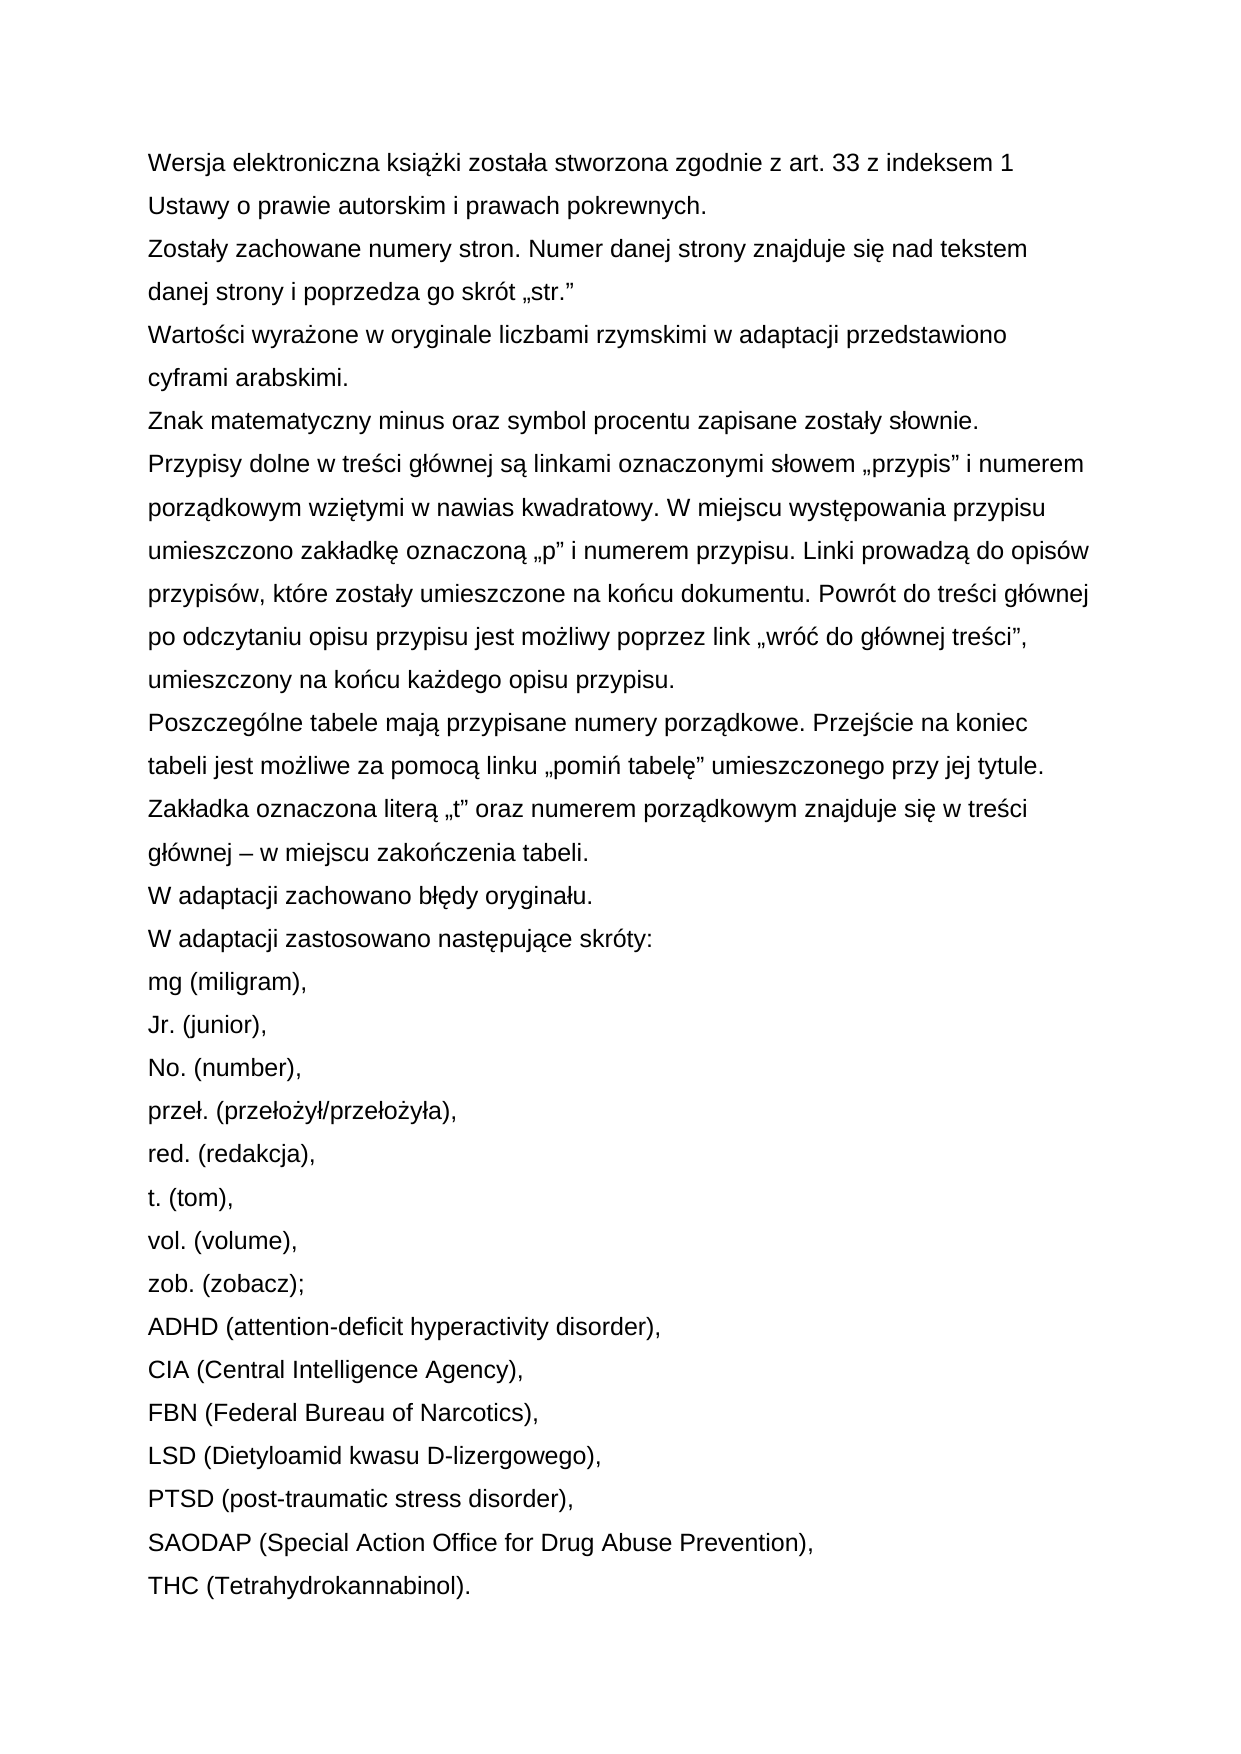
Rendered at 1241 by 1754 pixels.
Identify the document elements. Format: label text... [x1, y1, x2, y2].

text W adaptacji zastosowano następujące skróty: [148, 924, 1093, 953]
text Wartości wyrażone w oryginale liczbami rzymskimi w adaptacji przedstawiono cyframi arabskimi. [148, 320, 1093, 392]
text mg (miligram), [148, 967, 1093, 996]
text W adaptacji zachowano błędy oryginału. [148, 881, 1093, 909]
text LSD (Dietyloamid kwasu D-lizergowego), [148, 1441, 1093, 1470]
text vol. (volume), [148, 1226, 1093, 1254]
text Wersja elektroniczna książki została stworzona zgodnie z art. 33 z indeksem 1 Ustawy o prawie autorskim i prawach pokrewnych. [148, 148, 1093, 219]
text Jr. (junior), [148, 1010, 1093, 1039]
text No. (number), [148, 1053, 1093, 1082]
text Poszczególne tabele mają przypisane numery porządkowe. Przejście na koniec tabeli jest możliwe za pomocą linku „pomiń tabelę” umieszczonego przy jej tytule. Zakładka oznaczona literą „t” oraz numerem porządkowym znajduje się w treści głównej – w miejscu zakończenia tabeli. [148, 708, 1093, 866]
text FBN (Federal Bureau of Narcotics), [148, 1398, 1093, 1427]
text CIA (Central Intelligence Agency), [148, 1355, 1093, 1384]
text Zostały zachowane numery stron. Numer danej strony znajduje się nad tekstem danej strony i poprzedza go skrót „str.” [148, 234, 1093, 306]
text THC (Tetrahydrokannabinol). [148, 1571, 1093, 1599]
text red. (redakcja), [148, 1139, 1093, 1168]
text t. (tom), [148, 1183, 1093, 1211]
text PTSD (post-traumatic stress disorder), [148, 1484, 1093, 1513]
text SAODAP (Special Action Office for Drug Abuse Prevention), [148, 1528, 1093, 1556]
text przeł. (przełożył/przełożyła), [148, 1096, 1093, 1125]
text zob. (zobacz); [148, 1269, 1093, 1298]
text ADHD (attention-deficit hyperactivity disorder), [148, 1312, 1093, 1341]
text Przypisy dolne w treści głównej są linkami oznaczonymi słowem „przypis” i numerem porządkowym wziętymi w nawias kwadratowy. W miejscu występowania przypisu umieszczono zakładkę oznaczoną „p” i numerem przypisu. Linki prowadzą do opisów przypisów, które zostały umieszczone na końcu dokumentu. Powrót do treści głównej po odczytaniu opisu przypisu jest możliwy poprzez link „wróć do głównej treści”, umieszczony na końcu każdego opisu przypisu. [148, 449, 1093, 694]
text Znak matematyczny minus oraz symbol procentu zapisane zostały słownie. [148, 406, 1093, 435]
